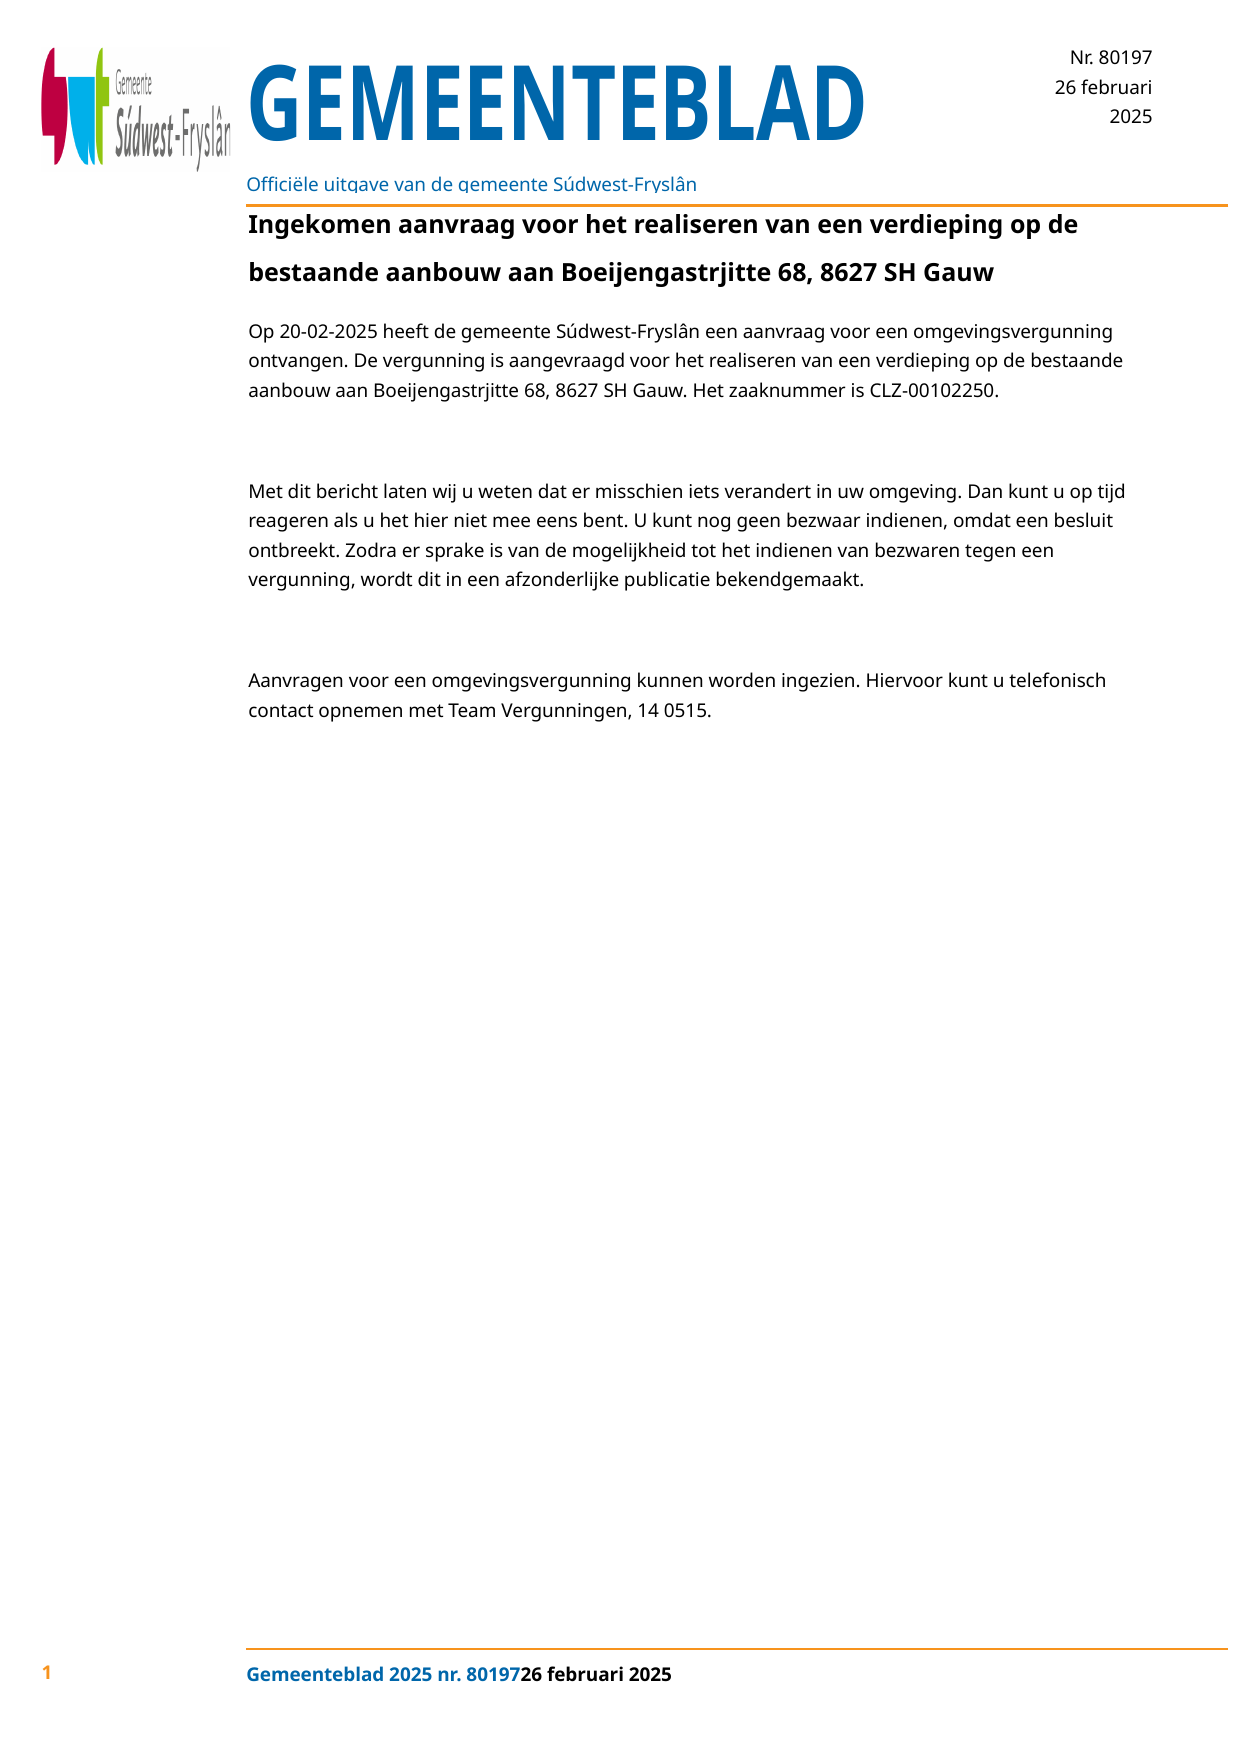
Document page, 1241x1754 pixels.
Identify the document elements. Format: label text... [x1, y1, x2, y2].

text Aanvragen voor een omgevingsvergunning kunnen worden ingezien. Hiervoor kunt u telefonisch contact opnemen met Team Vergunningen, 14 0515. [248, 667, 1152, 723]
text Op 20-02-2025 heeft de gemeente Súdwest-Fryslân een aanvraag voor een omgevingsvergunning ontvangen. De vergunning is aangevraagd voor het realiseren van een verdieping op de bestaande aanbouw aan Boeijengastrjitte 68, 8627 SH Gauw. Het zaaknummer is CLZ-00102250. [248, 318, 1152, 403]
text Met dit bericht laten wij u weten dat er misschien iets verandert in uw omgeving. Dan kunt u op tijd reageren als u het hier niet mee eens bent. U kunt nog geen bezwaar indienen, omdat een besluit ontbreekt. Zodra er sprake is van de mogelijkheid tot het indienen van bezwaren tegen een vergunning, wordt dit in een afzonderlijke publicatie bekendgemaakt. [248, 478, 1152, 592]
picture [41, 47, 231, 172]
text Ingekomen aanvraag voor het realiseren van een verdieping op de bestaande aanbouw aan Boeijengastrjitte 68, 8627 SH Gauw [248, 207, 1152, 288]
